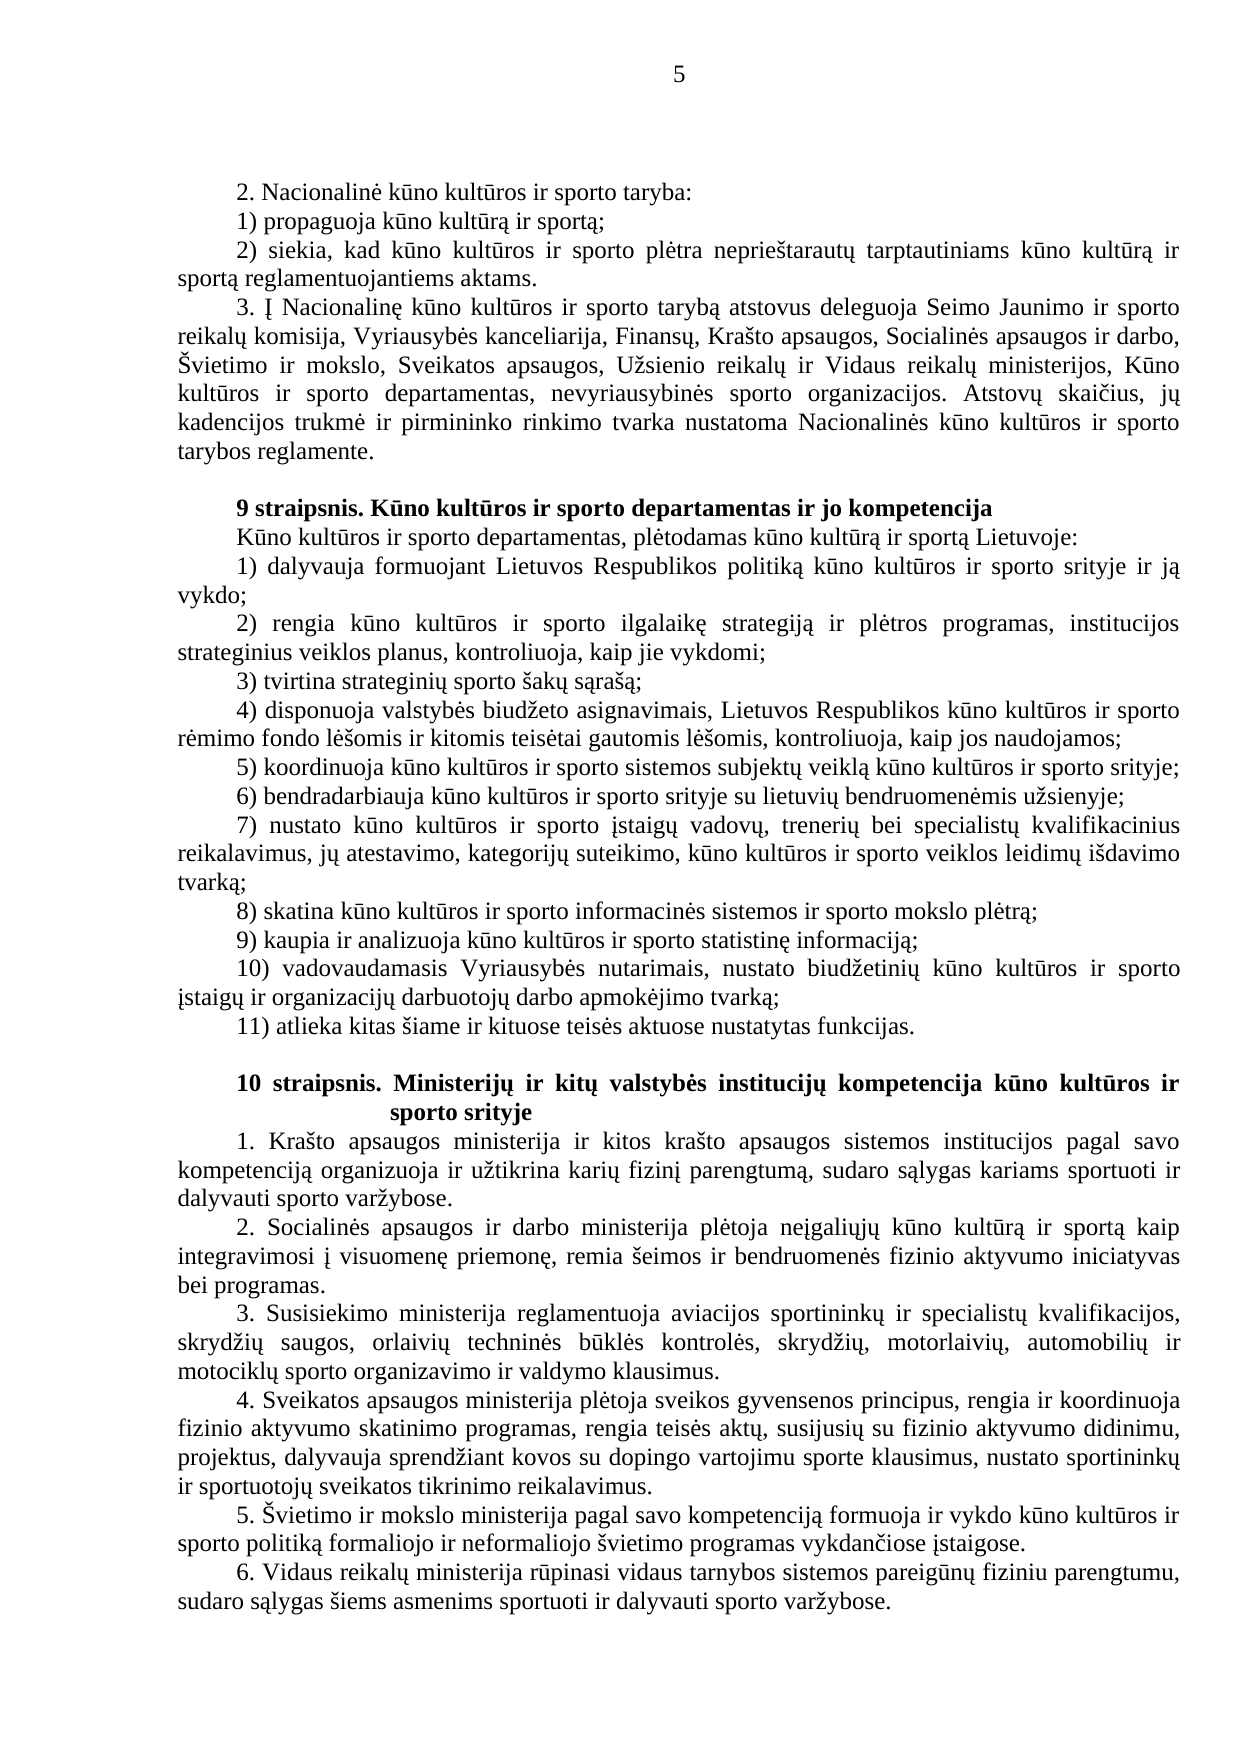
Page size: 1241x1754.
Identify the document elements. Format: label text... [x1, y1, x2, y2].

text 2) rengia kūno kultūros ir sporto ilgalaikę strategiją ir plėtros programas, institucijos strateginius veiklos planus, kontroliuoja, kaip jie vykdomi; [177, 608, 1181, 666]
text 4) disponuoja valstybės biudžeto asignavimais, Lietuvos Respublikos kūno kultūros ir sporto rėmimo fondo lėšomis ir kitomis teisėtai gautomis lėšomis, kontroliuoja, kaip jos naudojamos; [177, 695, 1181, 752]
text 6) bendradarbiauja kūno kultūros ir sporto srityje su lietuvių bendruomenėmis užsienyje; [177, 781, 1181, 810]
text 2. Nacionalinė kūno kultūros ir sporto taryba: [177, 177, 1181, 206]
text 1. Krašto apsaugos ministerija ir kitos krašto apsaugos sistemos institucijos pagal savo kompetenciją organizuoja ir užtikrina karių fizinį parengtumą, sudaro sąlygas kariams sportuoti ir dalyvauti sporto varžybose. [177, 1126, 1181, 1212]
text 10) vadovaudamasis Vyriausybės nutarimais, nustato biudžetinių kūno kultūros ir sporto įstaigų ir organizacijų darbuotojų darbo apmokėjimo tvarką; [177, 953, 1181, 1011]
text 4. Sveikatos apsaugos ministerija plėtoja sveikos gyvensenos principus, rengia ir koordinuoja fizinio aktyvumo skatinimo programas, rengia teisės aktų, susijusių su fizinio aktyvumo didinimu, projektus, dalyvauja sprendžiant kovos su dopingo vartojimu sporte klausimus, nustato sportininkų ir sportuotojų sveikatos tikrinimo reikalavimus. [177, 1385, 1181, 1500]
text 5. Švietimo ir mokslo ministerija pagal savo kompetenciją formuoja ir vykdo kūno kultūros ir sporto politiką formaliojo ir neformaliojo švietimo programas vykdančiose įstaigose. [177, 1500, 1181, 1557]
text 11) atlieka kitas šiame ir kituose teisės aktuose nustatytas funkcijas. [177, 1011, 1181, 1040]
text 1) dalyvauja formuojant Lietuvos Respublikos politiką kūno kultūros ir sporto srityje ir ją vykdo; [177, 551, 1181, 608]
text 7) nustato kūno kultūros ir sporto įstaigų vadovų, trenerių bei specialistų kvalifikacinius reikalavimus, jų atestavimo, kategorijų suteikimo, kūno kultūros ir sporto veiklos leidimų išdavimo tvarką; [177, 810, 1181, 896]
text 5) koordinuoja kūno kultūros ir sporto sistemos subjektų veiklą kūno kultūros ir sporto srityje; [177, 752, 1181, 781]
text 9 straipsnis. Kūno kultūros ir sporto departamentas ir jo kompetencija [177, 493, 1181, 522]
text 2. Socialinės apsaugos ir darbo ministerija plėtoja neįgaliųjų kūno kultūrą ir sportą kaip integravimosi į visuomenę priemonę, remia šeimos ir bendruomenės fizinio aktyvumo iniciatyvas bei programas. [177, 1212, 1181, 1298]
text 9) kaupia ir analizuoja kūno kultūros ir sporto statistinę informaciją; [177, 925, 1181, 953]
text 3. Į Nacionalinę kūno kultūros ir sporto tarybą atstovus deleguoja Seimo Jaunimo ir sporto reikalų komisija, Vyriausybės kanceliarija, Finansų, Krašto apsaugos, Socialinės apsaugos ir darbo, Švietimo ir mokslo, Sveikatos apsaugos, Užsienio reikalų ir Vidaus reikalų ministerijos, Kūno kultūros ir sporto departamentas, nevyriausybinės sporto organizacijos. Atstovų skaičius, jų kadencijos trukmė ir pirmininko rinkimo tvarka nustatoma Nacionalinės kūno kultūros ir sporto tarybos reglamente. [177, 292, 1181, 465]
text 1) propaguoja kūno kultūrą ir sportą; [177, 206, 1181, 235]
text Kūno kultūros ir sporto departamentas, plėtodamas kūno kultūrą ir sportą Lietuvoje: [177, 522, 1181, 551]
text 3) tvirtina strateginių sporto šakų sąrašą; [177, 666, 1181, 695]
text 6. Vidaus reikalų ministerija rūpinasi vidaus tarnybos sistemos pareigūnų fiziniu parengtumu, sudaro sąlygas šiems asmenims sportuoti ir dalyvauti sporto varžybose. [177, 1557, 1181, 1615]
text 2) siekia, kad kūno kultūros ir sporto plėtra neprieštarautų tarptautiniams kūno kultūrą ir sportą reglamentuojantiems aktams. [177, 235, 1181, 292]
text 3. Susisiekimo ministerija reglamentuoja aviacijos sportininkų ir specialistų kvalifikacijos, skrydžių saugos, orlaivių techninės būklės kontrolės, skrydžių, motorlaivių, automobilių ir motociklų sporto organizavimo ir valdymo klausimus. [177, 1298, 1181, 1385]
text 8) skatina kūno kultūros ir sporto informacinės sistemos ir sporto mokslo plėtrą; [177, 896, 1181, 925]
text 10 straipsnis. Ministerijų ir kitų valstybės institucijų kompetencija kūno kultūros ir sporto srityje [236, 1068, 1181, 1126]
